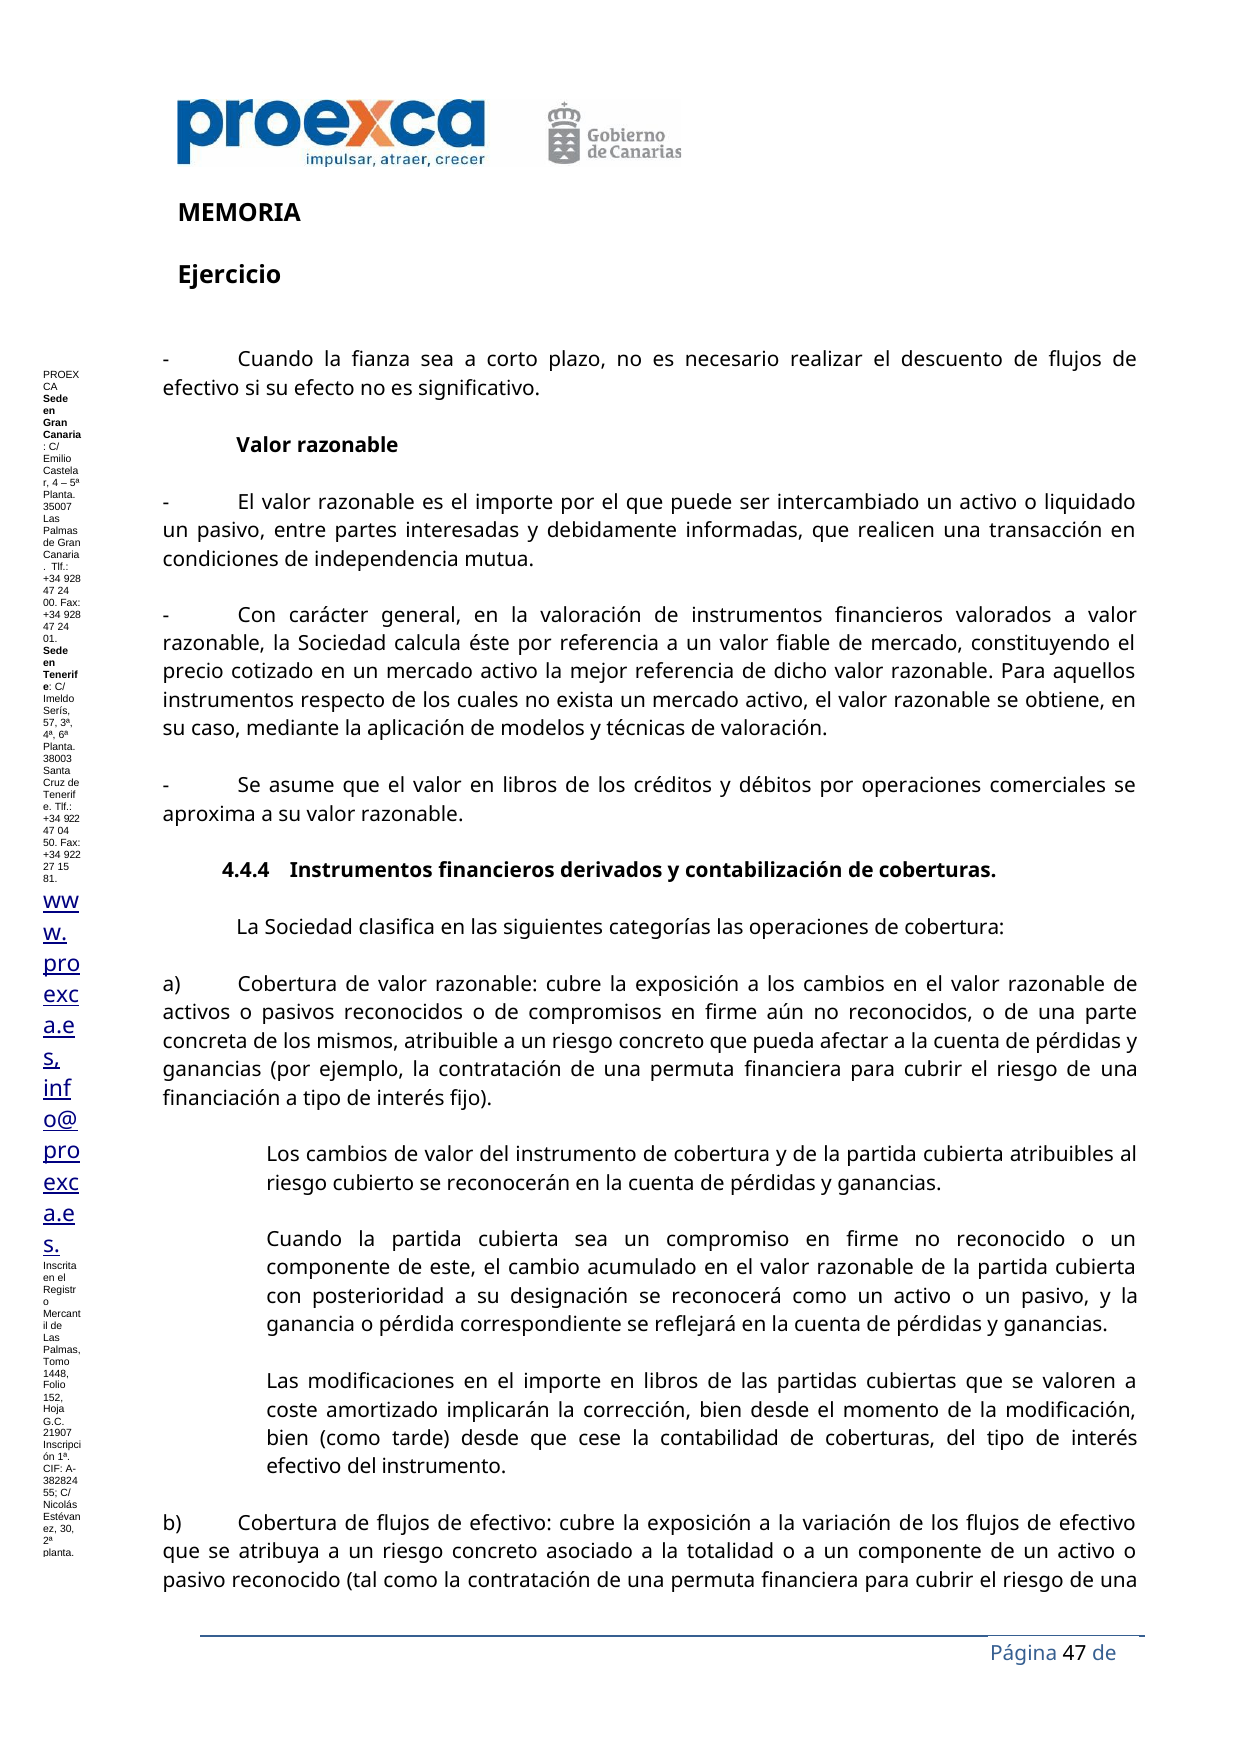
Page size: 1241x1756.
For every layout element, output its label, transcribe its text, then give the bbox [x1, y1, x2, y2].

list Instrumentos financieros derivados y contabilización de coberturas. [222, 855, 1163, 883]
list PROEXCA Sede en Gran Canaria: C/ Emilio Castelar, 4 – 5ª Planta. 35007 Las Palmas de Gran Canaria. Tlf.: +34 928 47 24 00. Fax: +34 928 47 24 01. Sede en Tenerife: C/ Imeldo Serís, 57, 3ª, 4ª, 6ª Planta. 38003 Santa Cruz de Tenerife. Tlf.: +34 922 [43, 369, 81, 824]
text Cuando la partida cubierta sea un compromiso en firme no reconocido o un componente de este, el cambio acumulado en el valor razonable de la partida cubierta con posterioridad a su designación se reconocerá como un activo o un pasivo, y la ganancia o pérdida correspondiente se reflejará en la cuenta de pérdidas y ganancias. [266, 1224, 1138, 1338]
list El valor razonable es el importe por el que puede ser intercambiado un activo o liquidado un pasivo, entre partes interesadas y debidamente informadas, que realicen una transacción en condiciones de independencia mutua. [162, 487, 1137, 572]
list Cobertura de flujos de efectivo: cubre la exposición a la variación de los flujos de efectivo que se atribuya a un riesgo concreto asociado a la totalidad o a un componente de un activo o pasivo reconocido (tal como la contratación de una permuta financiera para cubrir el riesgo de una [162, 1508, 1138, 1593]
text Los cambios de valor del instrumento de cobertura y de la partida cubierta atribuibles al riesgo cubierto se reconocerán en la cuenta de pérdidas y ganancias. [266, 1139, 1137, 1196]
subtitle Valor razonable [236, 430, 1163, 458]
list Cuando la fianza sea a corto plazo, no es necesario realizar el descuento de flujos de efectivo si su efecto no es significativo. [162, 344, 1137, 401]
text La Sociedad clasifica en las siguientes categorías las operaciones de cobertura: [236, 912, 1163, 940]
list 47 04 50. Fax: +34 922 27 15 81. www.proexca.es, info@proexca.es. Inscrita en el Registro Mercantil de Las Palmas, Tomo 1448, Folio 152, Hoja G.C. 21907 Inscripción 1ª. CIF: A-38282455; C/ Nicolás Estévanez, 30, 2ª planta. 35007 Las Palmas de Gran [43, 824, 81, 1557]
list Se asume que el valor en libros de los créditos y débitos por operaciones comerciales se aproxima a su valor razonable. [162, 770, 1137, 827]
list Cobertura de valor razonable: cubre la exposición a los cambios en el valor razonable de activos o pasivos reconocidos o de compromisos en firme aún no reconocidos, o de una parte concreta de los mismos, atribuible a un riesgo concreto que pueda afectar a la cuenta de pérdidas y ganancias (por ejemplo, la contratación de una permuta financiera para cubrir el riesgo de una financiación a tipo de interés fijo). [162, 969, 1138, 1111]
list Con carácter general, en la valoración de instrumentos financieros valorados a valor razonable, la Sociedad calcula éste por referencia a un valor fiable de mercado, constituyendo el precio cotizado en un mercado activo la mejor referencia de dicho valor razonable. Para aquellos instrumentos respecto de los cuales no exista un mercado activo, el valor razonable se obtiene, en su caso, mediante la aplicación de modelos y técnicas de valoración. [162, 600, 1137, 742]
text Las modificaciones en el importe en libros de las partidas cubiertas que se valoren a coste amortizado implicarán la corrección, bien desde el momento de la modificación, bien (como tarde) desde que cese la contabilidad de coberturas, del tipo de interés efectivo del instrumento. [266, 1366, 1138, 1480]
